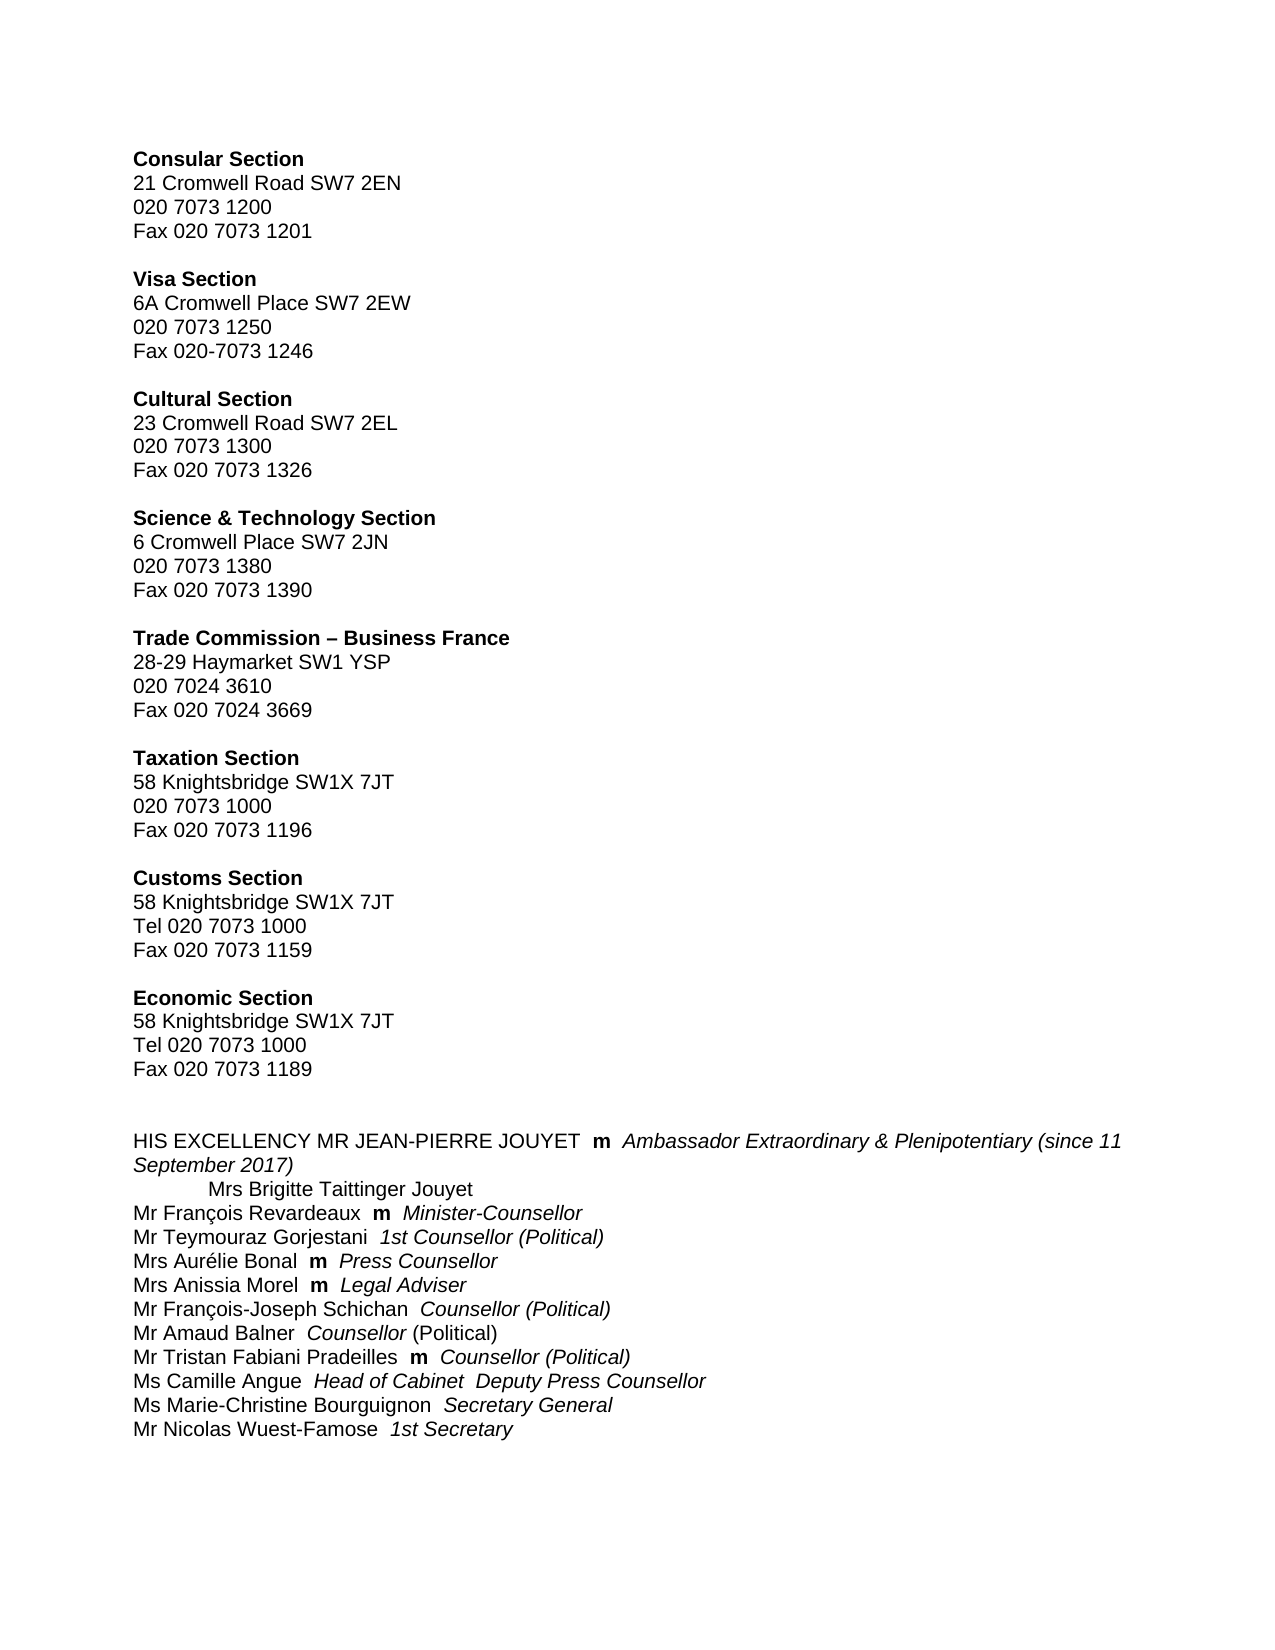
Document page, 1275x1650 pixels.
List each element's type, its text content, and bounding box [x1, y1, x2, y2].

text 58 Knightsbridge SW1X 7JT [133, 1009, 1181, 1033]
text 58 Knightsbridge SW1X 7JT [133, 770, 1181, 794]
text Fax 020-7073 1246 [133, 338, 1181, 362]
text Science & Technology Section [133, 506, 1181, 530]
text 020 7024 3610 [133, 674, 1181, 698]
text Fax 020 7073 1189 [133, 1057, 1181, 1081]
text 23 Cromwell Road SW7 2EL [133, 410, 1181, 434]
text Mr François-Joseph Schichan Counsellor (Political) [133, 1297, 1181, 1321]
text Fax 020 7024 3669 [133, 698, 1181, 722]
text Mr François Revardeaux m Minister-Counsellor [133, 1201, 1181, 1225]
text 020 7073 1250 [133, 314, 1181, 338]
text HIS EXCELLENCY MR JEAN-PIERRE JOUYET m Ambassador Extraordinary & Plenipotentiary (since 11 September 2017) [133, 1129, 1181, 1177]
text Ms Camille Angue Head of Cabinet Deputy Press Counsellor [133, 1369, 1181, 1393]
text Mr Teymouraz Gorjestani 1st Counsellor (Political) [133, 1225, 1181, 1249]
text Mr Amaud Balner Counsellor (Political) [133, 1321, 1181, 1345]
text Consular Section [133, 147, 1181, 171]
text Fax 020 7073 1326 [133, 458, 1181, 482]
text Fax 020 7073 1159 [133, 937, 1181, 961]
text Customs Section [133, 866, 1181, 889]
text 020 7073 1300 [133, 434, 1181, 458]
text 6 Cromwell Place SW7 2JN [133, 530, 1181, 554]
text Ms Marie-Christine Bourguignon Secretary General [133, 1393, 1181, 1417]
text Mrs Brigitte Taittinger Jouyet [133, 1177, 1181, 1201]
text Trade Commission – Business France [133, 626, 1181, 650]
text Economic Section [133, 985, 1181, 1009]
text Mr Nicolas Wuest-Famose 1st Secretary [133, 1417, 1181, 1441]
text 21 Cromwell Road SW7 2EN [133, 171, 1181, 195]
text 28-29 Haymarket SW1 YSP [133, 650, 1181, 674]
text Mrs Anissia Morel m Legal Adviser [133, 1273, 1181, 1297]
text Tel 020 7073 1000 [133, 1033, 1181, 1057]
text Mrs Aurélie Bonal m Press Counsellor [133, 1249, 1181, 1273]
text Mr Tristan Fabiani Pradeilles m Counsellor (Political) [133, 1345, 1181, 1369]
text Taxation Section [133, 746, 1181, 770]
text 58 Knightsbridge SW1X 7JT [133, 889, 1181, 913]
text Tel 020 7073 1000 [133, 913, 1181, 937]
text Visa Section [133, 267, 1181, 291]
text 020 7073 1200 [133, 195, 1181, 219]
text Cultural Section [133, 386, 1181, 410]
text 6A Cromwell Place SW7 2EW [133, 291, 1181, 314]
text 020 7073 1000 [133, 794, 1181, 818]
text Fax 020 7073 1201 [133, 219, 1181, 243]
text Fax 020 7073 1196 [133, 818, 1181, 842]
text Fax 020 7073 1390 [133, 578, 1181, 602]
text 020 7073 1380 [133, 554, 1181, 578]
